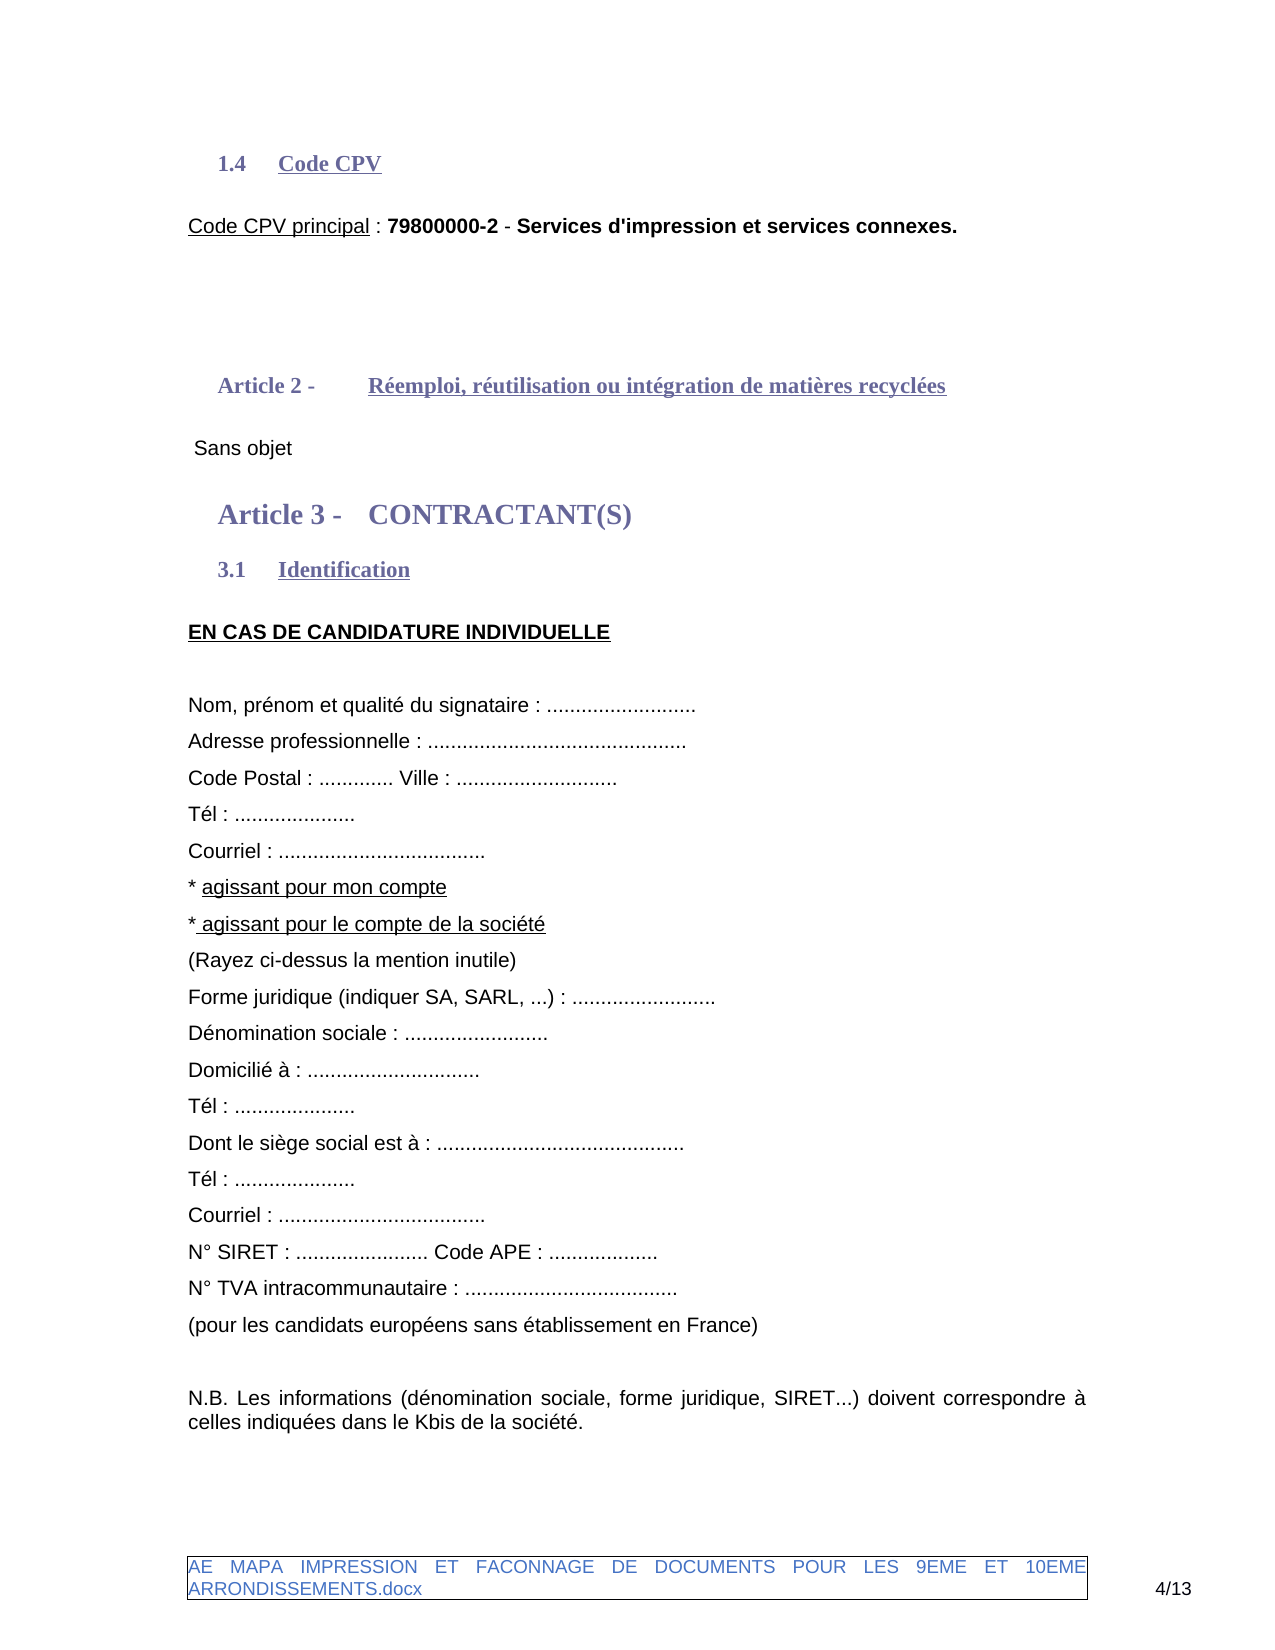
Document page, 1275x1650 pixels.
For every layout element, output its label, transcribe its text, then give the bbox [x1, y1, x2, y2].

subtitle Code CPV [188, 150, 1087, 176]
text Nom, prénom et qualité du signataire : .......................... [188, 693, 1087, 717]
text Tél : ..................... [188, 1094, 1087, 1118]
subtitle Réemploi, réutilisation ou intégration de matières recyclées [188, 372, 1087, 398]
text Forme juridique (indiquer SA, SARL, ...) : ......................... [188, 984, 1087, 1008]
text (Rayez ci-dessus la mention inutile) [188, 948, 1087, 972]
text N° TVA intracommunautaire : ..................................... [188, 1276, 1087, 1300]
text Courriel : .................................... [188, 839, 1087, 863]
text (pour les candidats européens sans établissement en France) [188, 1313, 1087, 1337]
text EN CAS DE CANDIDATURE INDIVIDUELLE [188, 620, 1087, 644]
text Sans objet [188, 436, 1087, 460]
subtitle CONTRACTANT(S) [188, 497, 1087, 531]
text Tél : ..................... [188, 802, 1087, 826]
text Domicilié à : .............................. [188, 1057, 1087, 1081]
text Courriel : .................................... [188, 1203, 1087, 1227]
text * agissant pour mon compte [188, 875, 1087, 899]
text Dénomination sociale : ......................... [188, 1021, 1087, 1045]
text N.B. Les informations (dénomination sociale, forme juridique, SIRET...) doivent correspondre à celles indiquées dans le Kbis de la société. [188, 1386, 1087, 1433]
text Adresse professionnelle : ............................................. [188, 729, 1087, 753]
text Tél : ..................... [188, 1167, 1087, 1191]
text Dont le siège social est à : ........................................... [188, 1130, 1087, 1154]
text * agissant pour le compte de la société [188, 912, 1087, 936]
text Code Postal : ............. Ville : ............................ [188, 766, 1087, 790]
subtitle Identification [188, 556, 1087, 582]
text Code CPV principal : 79800000-2 - Services d'impression et services connexes. [188, 214, 1087, 238]
text N° SIRET : ....................... Code APE : ................... [188, 1240, 1087, 1264]
